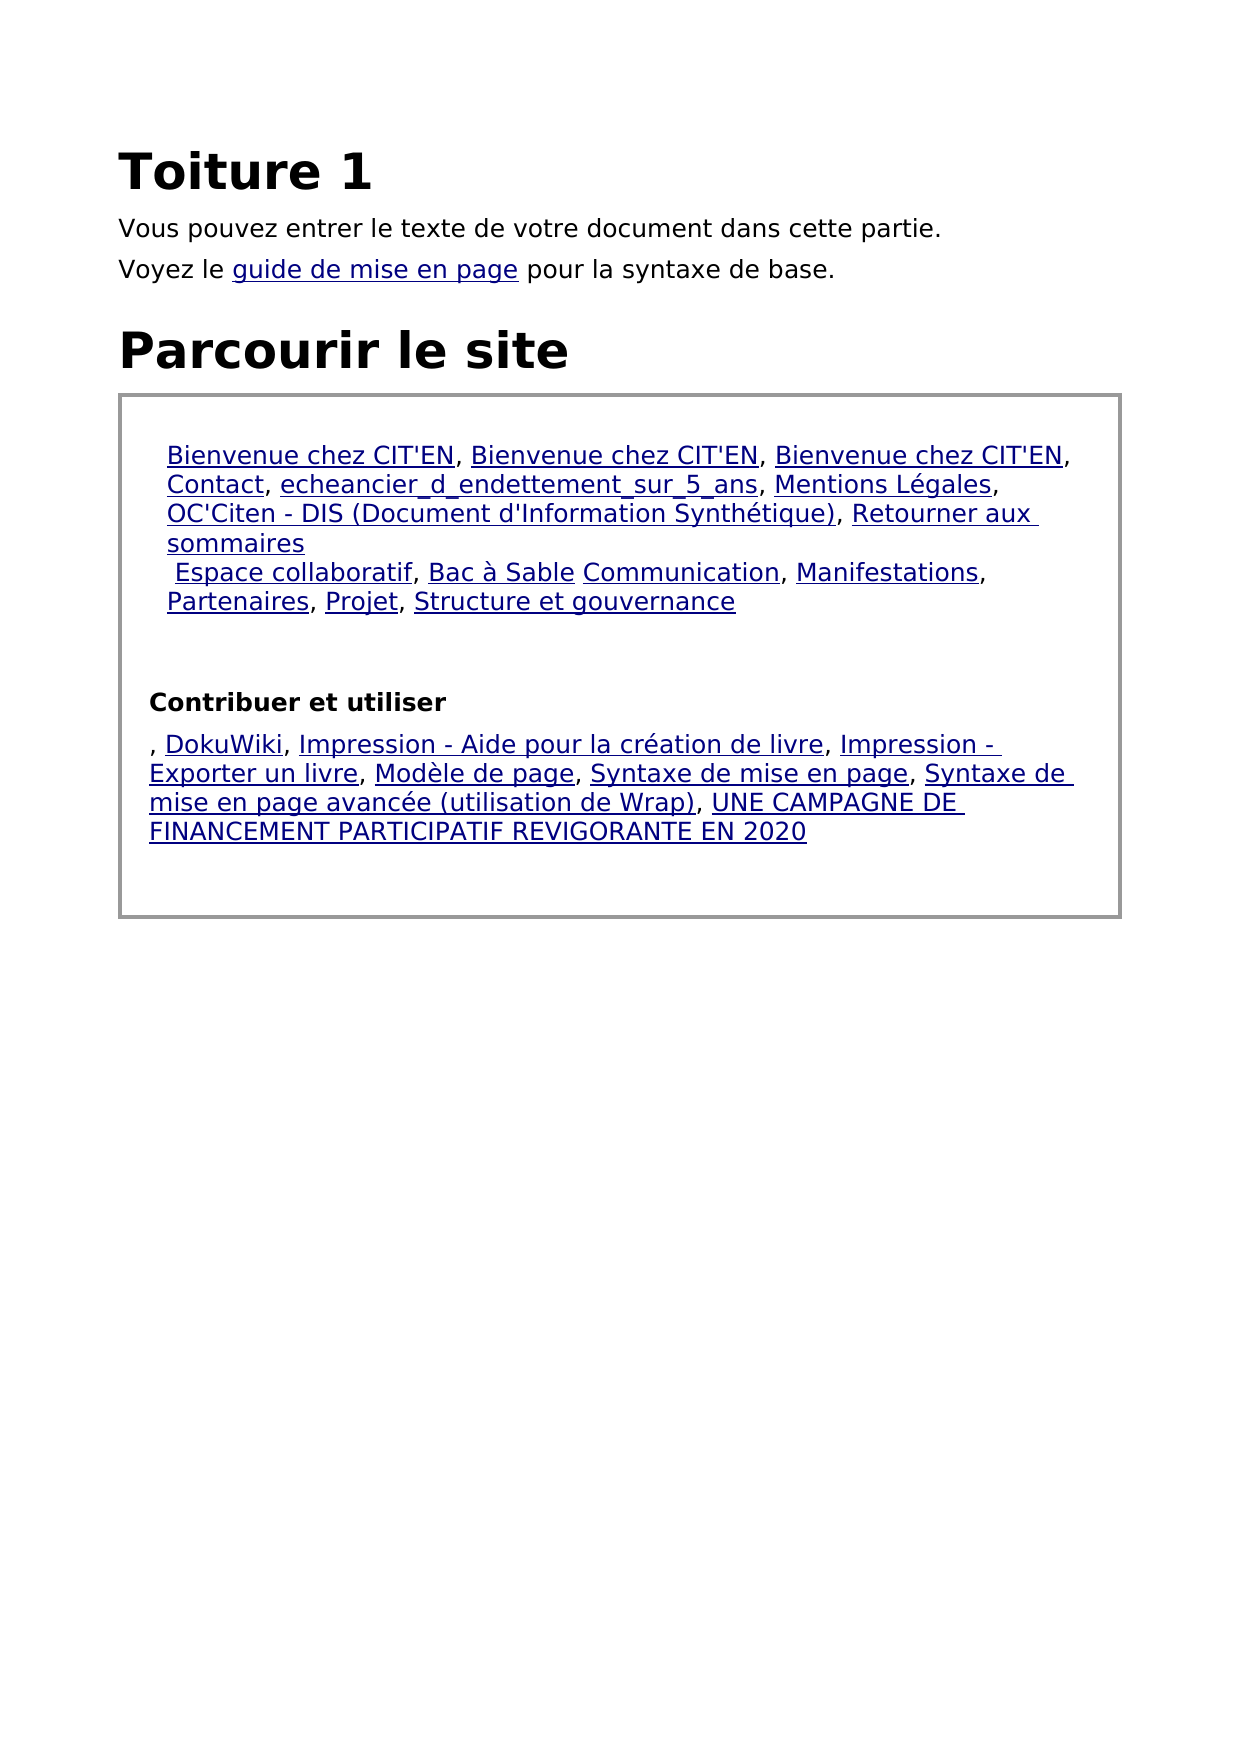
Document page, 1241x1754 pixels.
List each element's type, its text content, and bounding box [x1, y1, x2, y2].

subtitle Toiture 1 [118, 143, 1122, 201]
table_header Bienvenue chez CIT'EN, Bienvenue chez CIT'EN, Bienvenue chez CIT'EN, Contact, echeancier_d_endettement_sur_5_ans, Mentions Légales, OC'Citen - DIS (Document d'Information Synthétique), Retourner aux sommaires Espace collaboratif, Bac à Sable Communication, Manifestations, Partenaires, Projet, Structure et gouvernance Contribuer et utiliser , DokuWiki, Impression - Aide pour la création de livre, Impression - Exporter un livre, Modèle de page, Syntaxe de mise en page, Syntaxe de mise en page avancée (utilisation de Wrap), UNE CAMPAGNE DE FINANCEMENT PARTICIPATIF REVIGORANTE EN 2020 [131, 406, 1109, 906]
subtitle Parcourir le site [118, 322, 1122, 380]
text Voyez le guide de mise en page pour la syntaxe de base. [118, 256, 1122, 285]
text Vous pouvez entrer le texte de votre document dans cette partie. [118, 214, 1122, 243]
